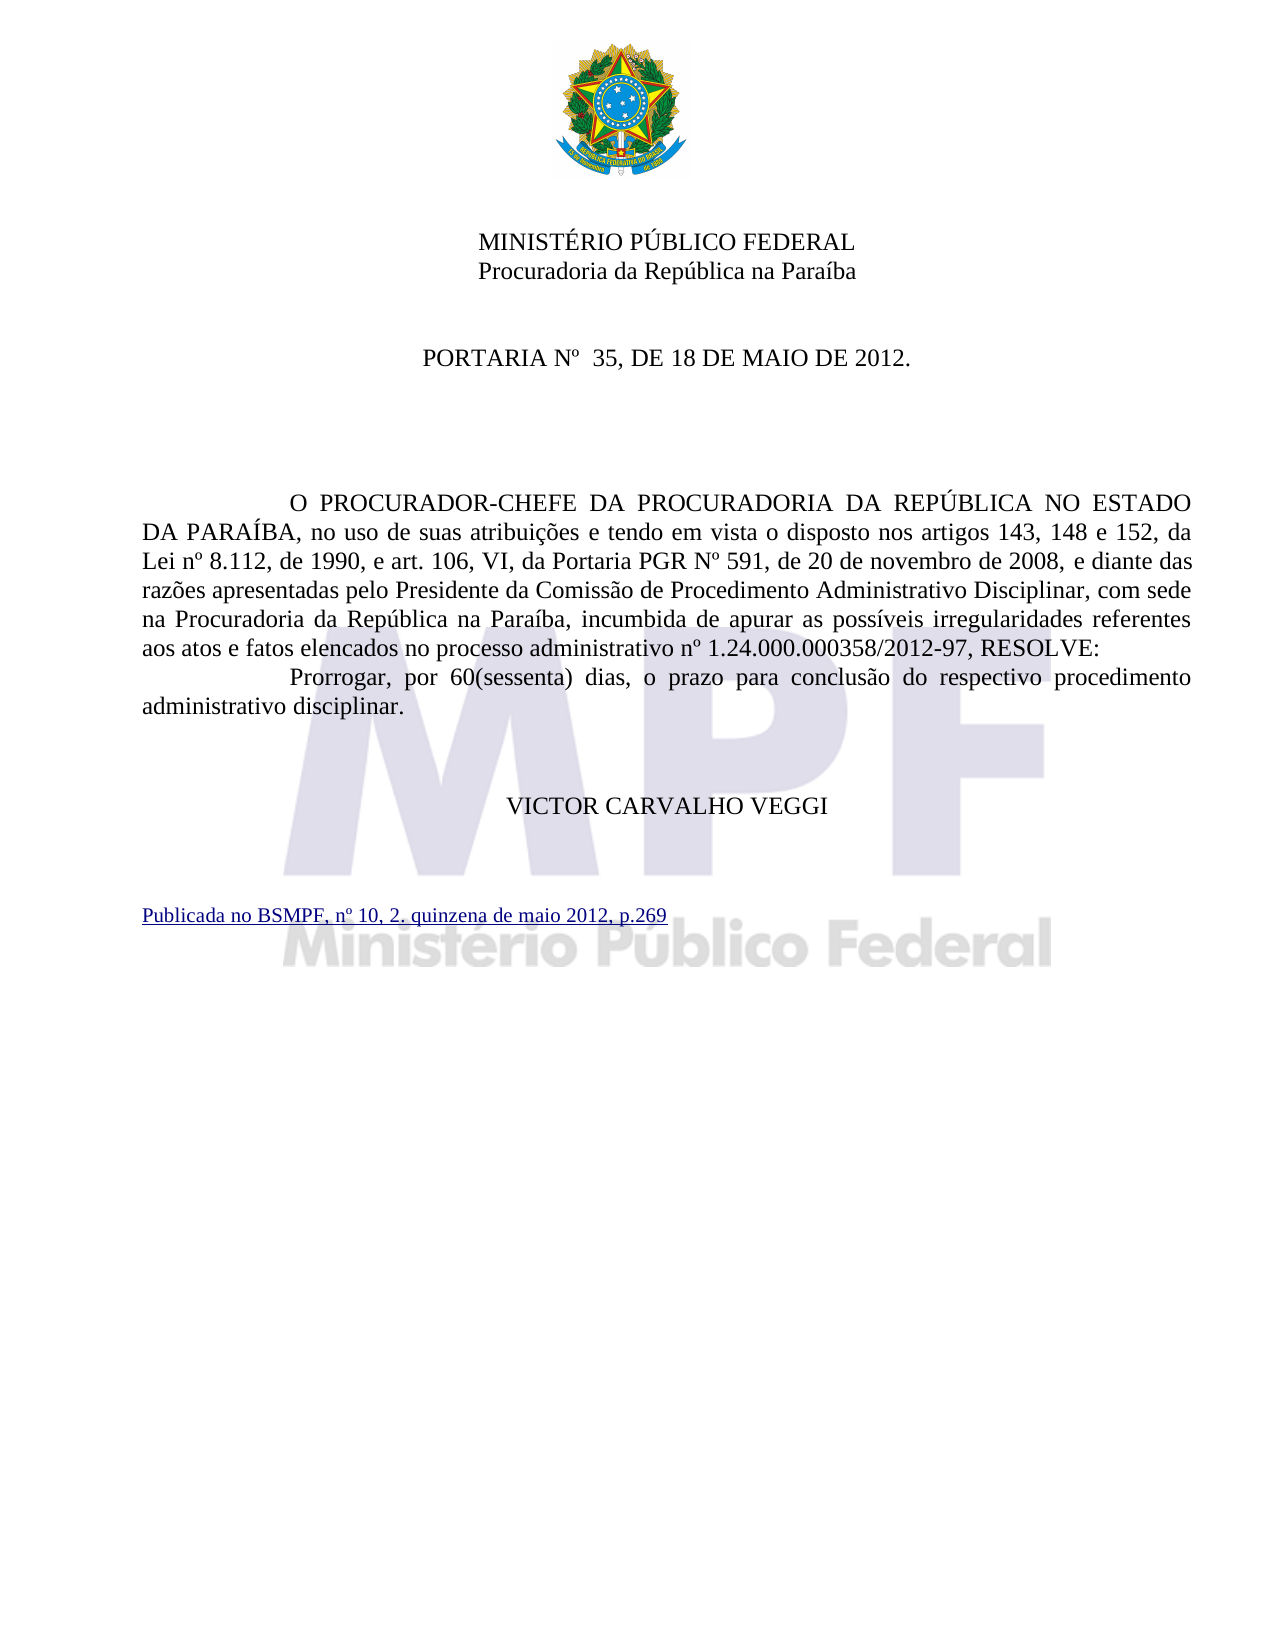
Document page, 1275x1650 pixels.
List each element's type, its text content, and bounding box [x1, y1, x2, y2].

text Prorrogar, por 60(sessenta) dias, o prazo para conclusão do respectivo procedimento administrativo disciplinar. [142, 662, 1192, 720]
text Procuradoria da República na Paraíba [142, 256, 1192, 285]
text PORTARIA Nº 35, DE 18 DE MAIO DE 2012. [142, 342, 1192, 371]
text VICTOR CARVALHO VEGGI [142, 791, 1192, 820]
text MINISTÉRIO PÚBLICO FEDERAL [142, 227, 1192, 256]
text O PROCURADOR-CHEFE DA PROCURADORIA DA REPÚBLICA NO ESTADO DA PARAÍBA, no uso de suas atribuições e tendo em vista o disposto nos artigos 143, 148 e 152, da Lei nº 8.112, de 1990, e art. 106, VI, da Portaria PGR Nº 591, de 20 de novembro de 2008, e diante das razões apresentadas pelo Presidente da Comissão de Procedimento Administrativo Disciplinar, com sede na Procuradoria da República na Paraíba, incumbida de apurar as possíveis irregularidades referentes aos atos e fatos elencados no processo administrativo nº 1.24.000.000358/2012-97, RESOLVE: [142, 488, 1192, 662]
picture [283, 820, 1051, 903]
picture [283, 927, 1051, 967]
picture [283, 720, 1051, 791]
text Publicada no BSMPF, nº 10, 2. quinzena de maio 2012, p.269 [142, 903, 1192, 927]
picture [551, 40, 690, 179]
